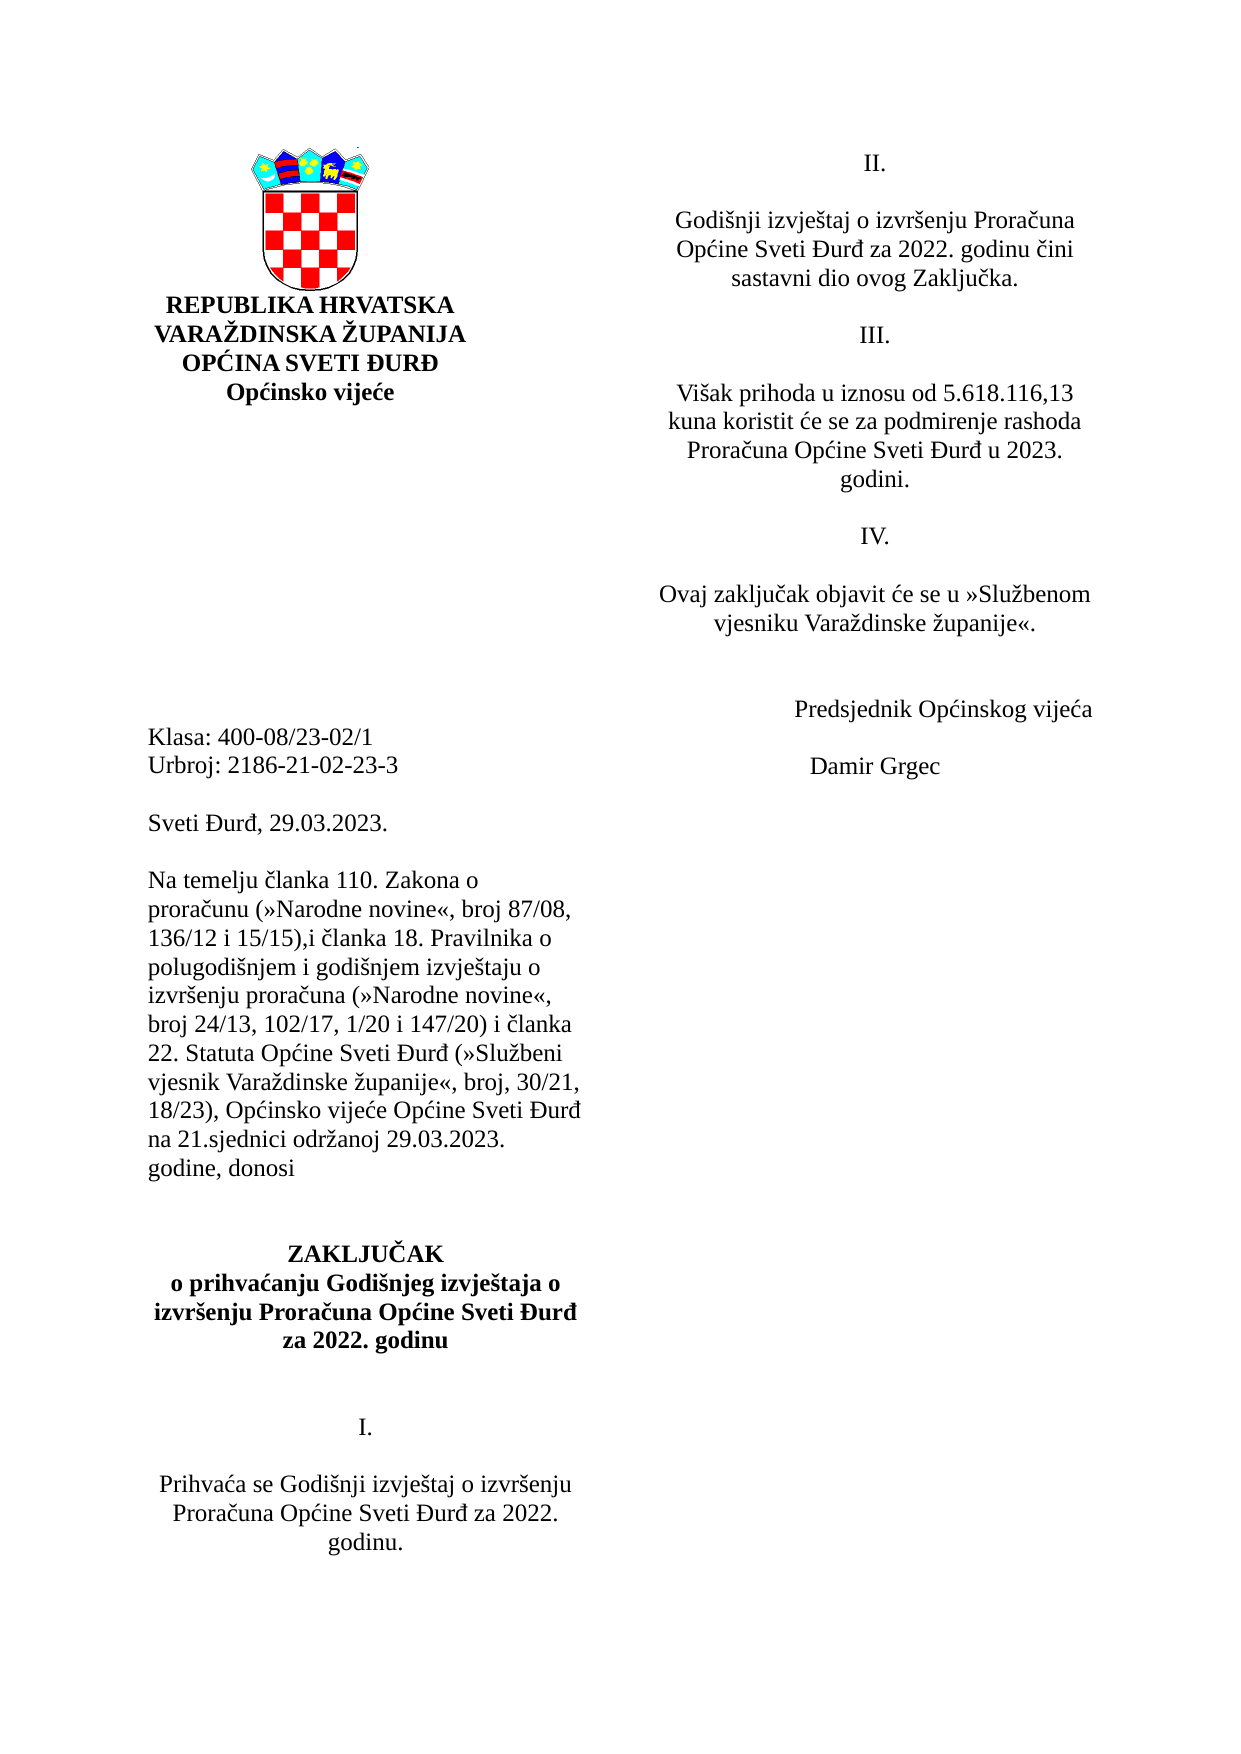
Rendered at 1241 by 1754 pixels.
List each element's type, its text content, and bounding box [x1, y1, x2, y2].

text Godišnji izvještaj o izvršenju Proračuna Općine Sveti Đurđ za 2022. godinu čini sastavni dio ovog Zaključka. [657, 205, 1093, 291]
text ZAKLJUČAK [148, 1239, 583, 1268]
text OPĆINA SVETI ĐURĐ [148, 348, 472, 377]
text Ovaj zaključak objavit će se u »Službenom vjesniku Varaždinske županije«. [657, 579, 1093, 636]
text REPUBLIKA HRVATSKA [148, 291, 472, 319]
text VARAŽDINSKA ŽUPANIJA [148, 319, 472, 348]
text o prihvaćanju Godišnjeg izvještaja o izvršenju Proračuna Općine Sveti Đurđ za 2022. godinu [148, 1268, 583, 1354]
text Sveti Đurđ, 29.03.2023. [148, 808, 583, 837]
text III. [657, 320, 1093, 349]
text Urbroj: 2186-21-02-23-3 [148, 751, 583, 779]
text Višak prihoda u iznosu od 5.618.116,13 kuna koristit će se za podmirenje rashoda Proračuna Općine Sveti Đurđ u 2023. godini. [657, 378, 1093, 493]
text Damir Grgec [657, 723, 1093, 780]
text Prihvaća se Godišnji izvještaj o izvršenju Proračuna Općine Sveti Đurđ za 2022. godinu. [148, 1469, 583, 1556]
text II. [657, 148, 1093, 176]
text I. [148, 1412, 583, 1441]
text Predsjednik Općinskog vijeća [657, 694, 1093, 723]
text Općinsko vijeće [148, 377, 472, 406]
text Klasa: 400-08/23-02/1 [148, 722, 583, 751]
text IV. [657, 521, 1093, 550]
text Na temelju članka 110. Zakona o proračunu (»Narodne novine«, broj 87/08, 136/12 i 15/15),i članka 18. Pravilnika o polugodišnjem i godišnjem izvještaju o izvršenju proračuna (»Narodne novine«, broj 24/13, 102/17, 1/20 i 147/20) i članka 22. Statuta Općine Sveti Đurđ (»Službeni vjesnik Varaždinske županije«, broj, 30/21, 18/23), Općinsko vijeće Općine Sveti Đurđ na 21.sjednici održanoj 29.03.2023. godine, donosi [148, 866, 583, 1182]
